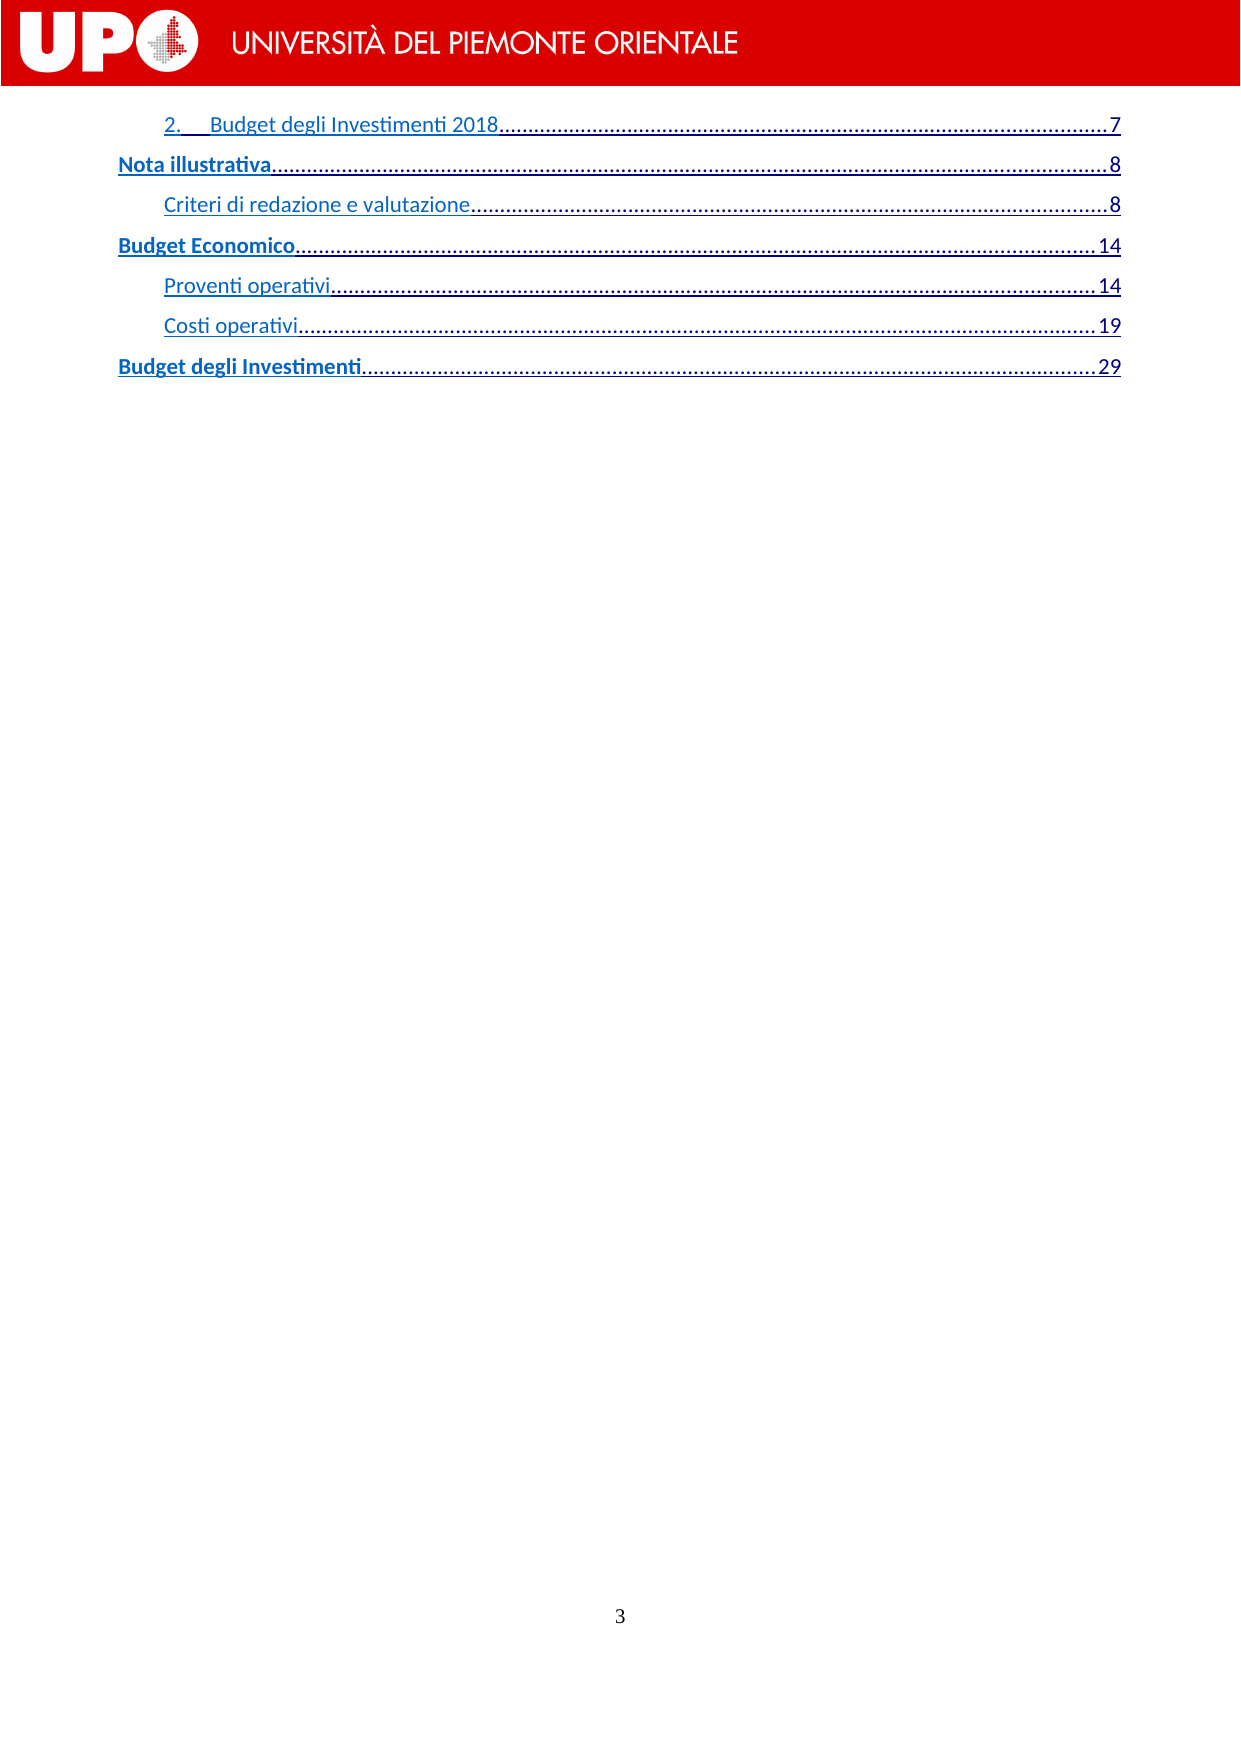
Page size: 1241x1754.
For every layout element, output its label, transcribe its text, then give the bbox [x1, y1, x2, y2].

text Budget degli Investimenti 29 [118, 352, 1122, 380]
text Nota illustrativa 8 [118, 150, 1122, 178]
text Costi operativi 19 [164, 312, 1122, 339]
text 2. Budget degli Investimenti 2018 7 [164, 110, 1122, 138]
text Budget Economico 14 [118, 231, 1122, 259]
text Criteri di redazione e valutazione 8 [164, 191, 1122, 219]
text Proventi operativi 14 [164, 271, 1122, 299]
